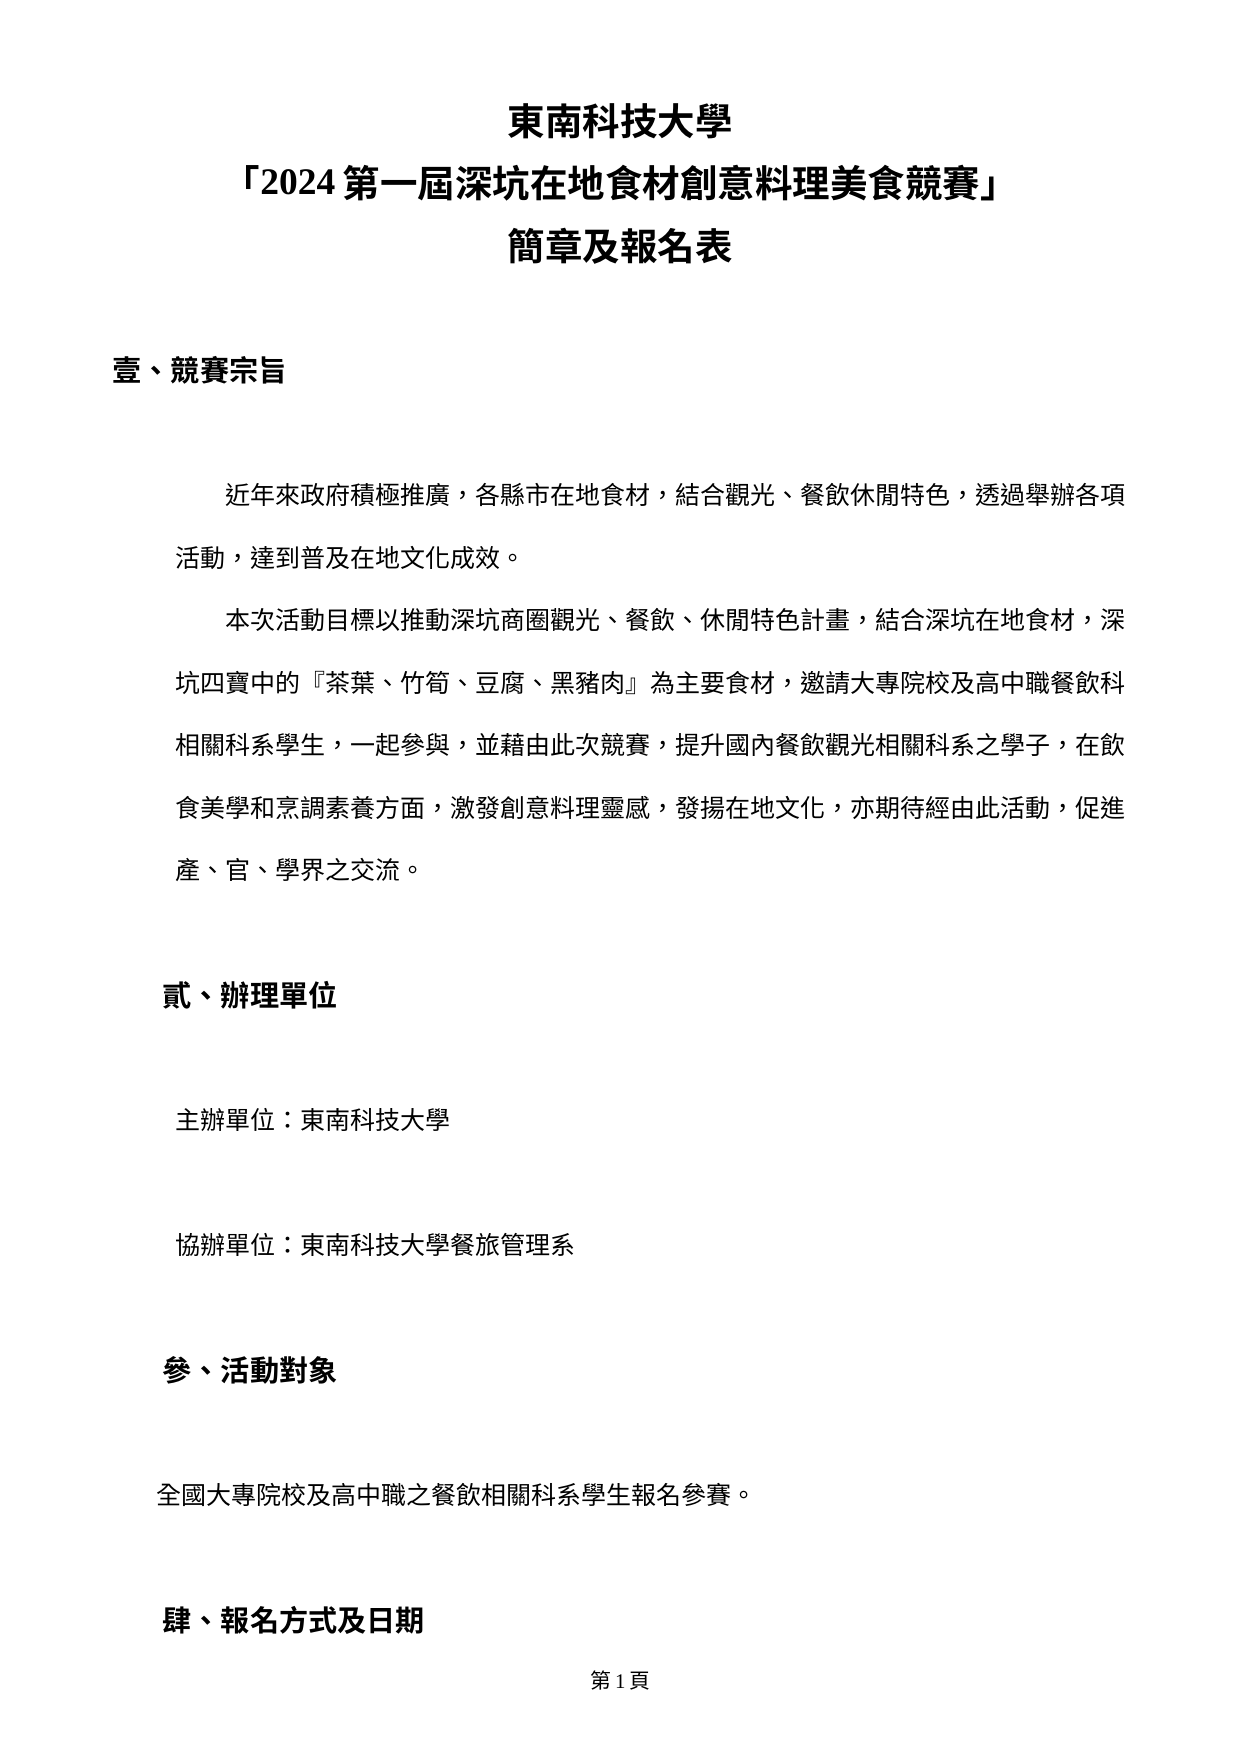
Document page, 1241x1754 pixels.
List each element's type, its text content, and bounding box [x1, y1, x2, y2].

text 主辦單位：東南科技大學 [175, 1077, 1128, 1139]
text 東南科技大學 [112, 77, 1128, 139]
text 簡章及報名表 [112, 202, 1128, 264]
list 競賽宗旨 [112, 327, 1128, 389]
list 報名方式及日期 [162, 1577, 1128, 1639]
list 辦理單位 [162, 952, 1128, 1014]
list 活動對象 [162, 1327, 1128, 1389]
text 全國大專院校及高中職之餐飲相關科系學生報名參賽。 [150, 1452, 1128, 1514]
text 近年來政府積極推廣，各縣市在地食材，結合觀光、餐飲休閒特色，透過舉辦各項活動，達到普及在地文化成效。 本次活動目標以推動深坑商圈觀光、餐飲、休閒特色計畫，結合深坑在地食材，深坑四寶中的『茶葉、竹筍、豆腐、黑豬肉』為主要食材，邀請大專院校及高中職餐飲科相關科系學生，一起參與，並藉由此次競賽，提升國內餐飲觀光相關科系之學子，在飲食美學和烹調素養方面，激發創意料理靈感，發揚在地文化，亦期待經由此活動，促進產、官、學界之交流。 [175, 452, 1128, 889]
text 協辦單位：東南科技大學餐旅管理系 [175, 1202, 1128, 1264]
text 「2024第一屆深坑在地食材創意料理美食競賽」 [112, 139, 1128, 202]
